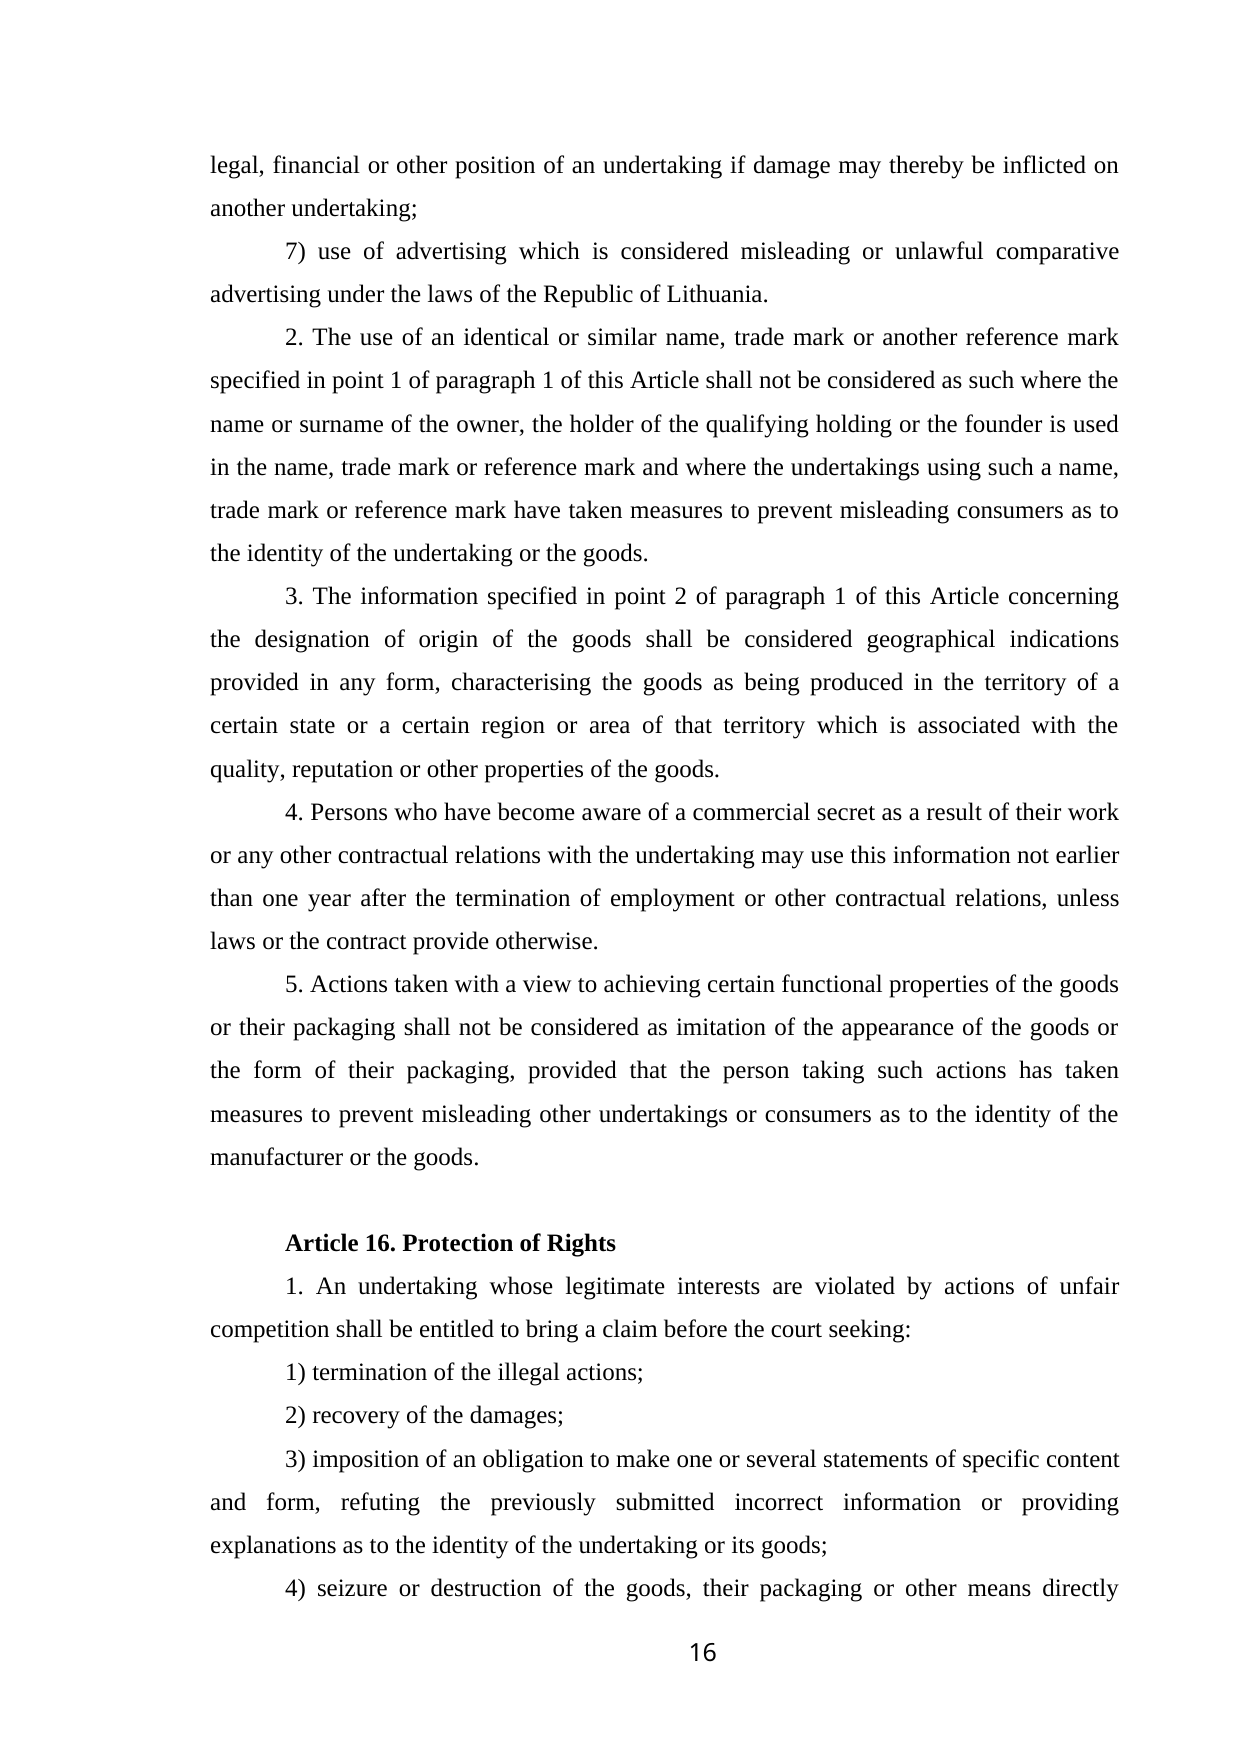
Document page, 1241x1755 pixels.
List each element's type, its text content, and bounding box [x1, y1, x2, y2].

text 1. An undertaking whose legitimate interests are violated by actions of unfair competition shall be entitled to bring a claim before the court seeking: [210, 1271, 1120, 1343]
text 5. Actions taken with a view to achieving certain functional properties of the goods or their packaging shall not be considered as imitation of the appearance of the goods or the form of their packaging, provided that the person taking such actions has taken measures to prevent misleading other undertakings or consumers as to the identity of the manufacturer or the goods. [210, 969, 1120, 1171]
text 4. Persons who have become aware of a commercial secret as a result of their work or any other contractual relations with the undertaking may use this information not earlier than one year after the termination of employment or other contractual relations, unless laws or the contract provide otherwise. [210, 797, 1120, 955]
text Article 16. Protection of Rights [210, 1228, 1120, 1257]
text 2) recovery of the damages; [210, 1401, 1120, 1429]
text legal, financial or other position of an undertaking if damage may thereby be inflicted on another undertaking; [210, 150, 1120, 222]
text 2. The use of an identical or similar name, trade mark or another reference mark specified in point 1 of paragraph 1 of this Article shall not be considered as such where the name or surname of the owner, the holder of the qualifying holding or the founder is used in the name, trade mark or reference mark and where the undertakings using such a name, trade mark or reference mark have taken measures to prevent misleading consumers as to the identity of the undertaking or the goods. [210, 322, 1120, 567]
text 3) imposition of an obligation to make one or several statements of specific content and form, refuting the previously submitted incorrect information or providing explanations as to the identity of the undertaking or its goods; [210, 1444, 1120, 1559]
text 7) use of advertising which is considered misleading or unlawful comparative advertising under the laws of the Republic of Lithuania. [210, 236, 1120, 308]
text 3. The information specified in point 2 of paragraph 1 of this Article concerning the designation of origin of the goods shall be considered geographical indications provided in any form, characterising the goods as being produced in the territory of a certain state or a certain region or area of that territory which is associated with the quality, reputation or other properties of the goods. [210, 581, 1120, 782]
text 4) seizure or destruction of the goods, their packaging or other means directly [210, 1573, 1120, 1602]
text 1) termination of the illegal actions; [210, 1357, 1120, 1386]
